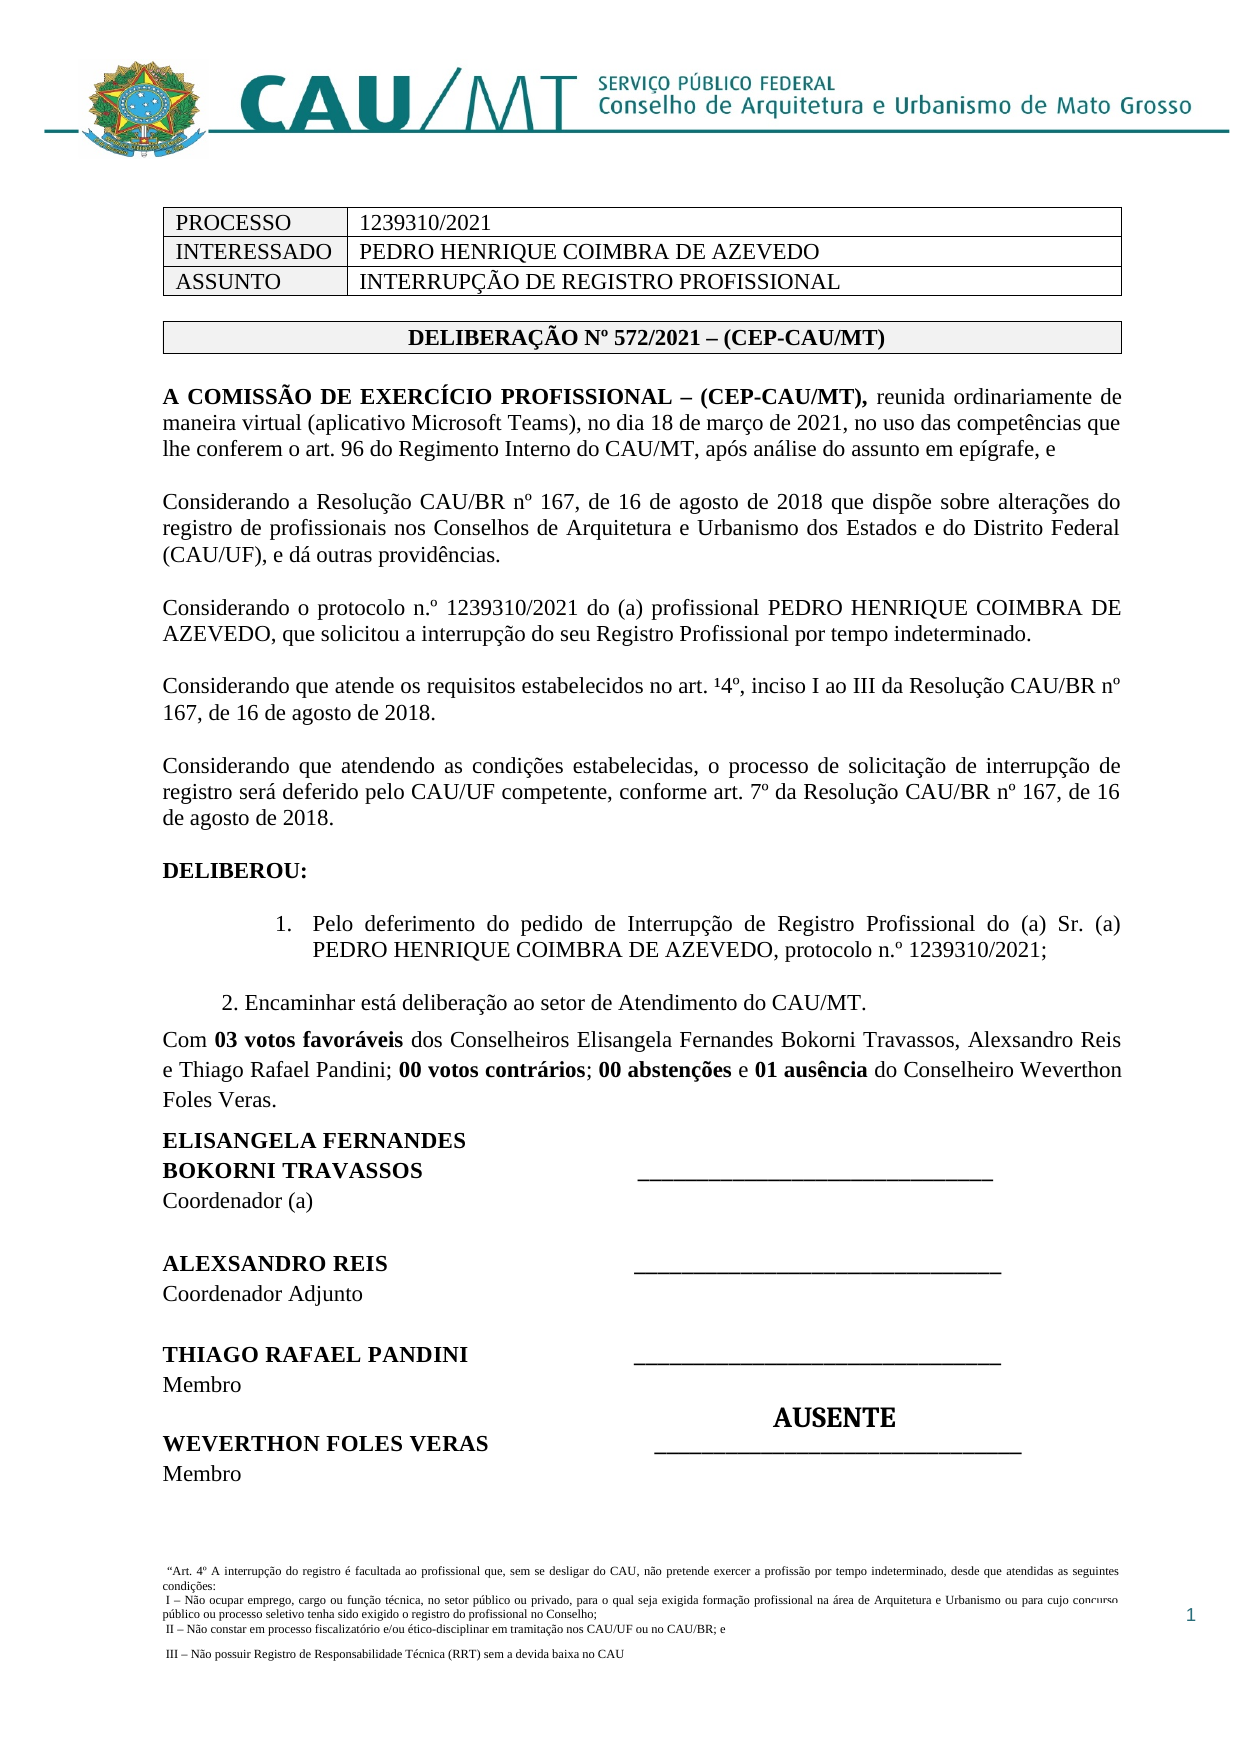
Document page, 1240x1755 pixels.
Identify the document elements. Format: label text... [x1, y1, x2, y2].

table_header PROCESSO [164, 208, 347, 236]
text A COMISSÃO DE EXERCÍCIO PROFISSIONAL – (CEP-CAU/MT), reunida ordinariamente de maneira virtual (aplicativo Microsoft Teams), no dia 18 de março de 2021, no uso das competências que lhe conferem o art. 96 do Regimento Interno do CAU/MT, após análise do assunto em epígrafe, e [162, 383, 1122, 462]
table_cell PEDRO HENRIQUE COIMBRA DE AZEVEDO [348, 237, 1121, 266]
list Pelo deferimento do pedido de Interrupção de Registro Profissional do (a) Sr. (a) PEDRO HENRIQUE COIMBRA DE AZEVEDO, protocolo n.º 1239310/2021; [275, 910, 1122, 962]
text thiago rafael pandini _______________________________ [162, 1341, 1122, 1367]
text Coordenador Adjunto [162, 1281, 1122, 1307]
text Bokorni travassos ______________________________ [162, 1157, 1122, 1183]
text Coordenador (a) [162, 1187, 1122, 1213]
table_cell ASSUNTO [164, 267, 347, 295]
text DELIBERAÇÃO Nº 572/2021 – (CEP-CAU/MT) [164, 322, 1121, 353]
text Weverthon Foles VEras _______________________________ [162, 1430, 1122, 1456]
text Considerando que atende os requisitos estabelecidos no art. ¹4º, inciso I ao III da Resolução CAU/BR nº 167, de 16 de agosto de 2018. [162, 673, 1122, 725]
text Membro [162, 1460, 1122, 1487]
text DELIBEROU: [162, 857, 1122, 883]
table_cell INTERESSADO [164, 237, 347, 266]
text Considerando que atendendo as condições estabelecidas, o processo de solicitação de interrupção de registro será deferido pelo CAU/UF competente, conforme art. 7º da Resolução CAU/BR nº 167, de 16 de agosto de 2018. [162, 752, 1122, 831]
text 2. Encaminhar está deliberação ao setor de Atendimento do CAU/MT. [221, 989, 1122, 1015]
text alexsandro REIS _______________________________ [162, 1250, 1122, 1277]
table_header 1239310/2021 [348, 208, 1121, 236]
text Membro [162, 1371, 1122, 1450]
text Considerando a Resolução CAU/BR nº 167, de 16 de agosto de 2018 que dispõe sobre alterações do registro de profissionais nos Conselhos de Arquitetura e Urbanismo dos Estados e do Distrito Federal (CAU/UF), e dá outras providências. [162, 488, 1122, 567]
table_cell INTERRUPÇÃO DE REGISTRO PROFISSIONAL [348, 267, 1121, 295]
text Com 03 votos favoráveis dos Conselheiros Elisangela Fernandes Bokorni Travassos, Alexsandro Reis e Thiago Rafael Pandini; 00 votos contrários; 00 abstenções e 01 ausência do Conselheiro Weverthon Foles Veras. [162, 1026, 1122, 1112]
text Elisangela Fernandes [162, 1127, 1122, 1153]
text AUSENTE [773, 1401, 905, 1435]
text Considerando o protocolo n.º 1239310/2021 do (a) profissional PEDRO HENRIQUE COIMBRA DE AZEVEDO, que solicitou a interrupção do seu Registro Profissional por tempo indeterminado. [162, 593, 1122, 646]
